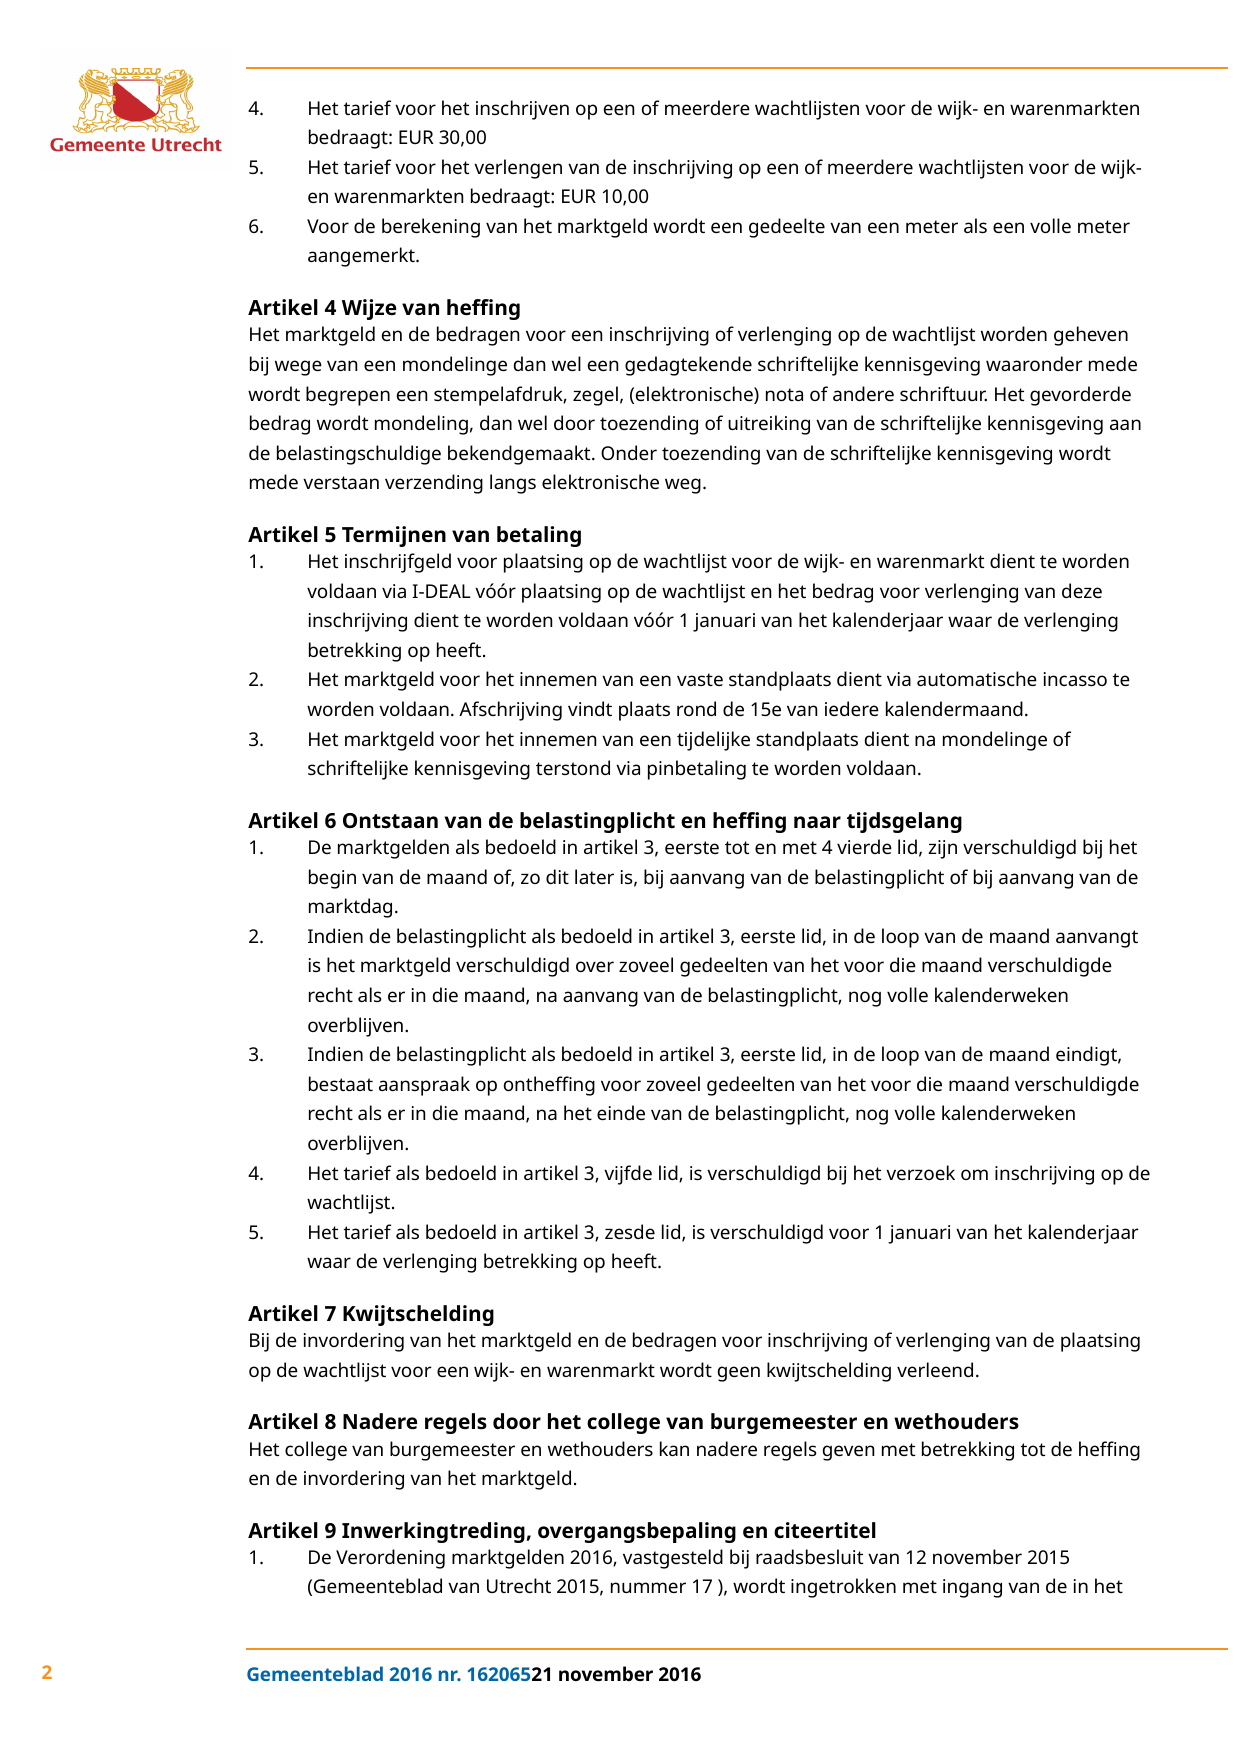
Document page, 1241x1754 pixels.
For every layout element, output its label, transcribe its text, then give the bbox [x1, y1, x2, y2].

list Het tarief voor het verlengen van de inschrijving op een of meerdere wachtlijsten voor de wijk- en warenmarkten bedraagt: EUR 10,00 [248, 154, 1152, 209]
text Artikel 7 Kwijtschelding [248, 1299, 1152, 1327]
list Het tarief als bedoeld in artikel 3, vijfde lid, is verschuldigd bij het verzoek om inschrijving op de wachtlijst. [248, 1160, 1152, 1215]
list Het marktgeld voor het innemen van een vaste standplaats dient via automatische incasso te worden voldaan. Afschrijving vindt plaats rond de 15e van iedere kalendermaand. [248, 667, 1152, 722]
text Het marktgeld en de bedragen voor een inschrijving of verlenging op de wachtlijst worden geheven bij wege van een mondelinge dan wel een gedagtekende schriftelijke kennisgeving waaronder mede wordt begrepen een stempelafdruk, zegel, (elektronische) nota of andere schriftuur. Het gevorderde bedrag wordt mondeling, dan wel door toezending of uitreiking van de schriftelijke kennisgeving aan de belastingschuldige bekendgemaakt. Onder toezending van de schriftelijke kennisgeving wordt mede verstaan verzending langs elektronische weg. [248, 322, 1152, 495]
text Artikel 9 Inwerkingtreding, overgangsbepaling en citeertitel [248, 1516, 1152, 1544]
list Het marktgeld voor het innemen van een tijdelijke standplaats dient na mondelinge of schriftelijke kennisgeving terstond via pinbetaling te worden voldaan. [248, 726, 1152, 781]
list Het tarief als bedoeld in artikel 3, zesde lid, is verschuldigd voor 1 januari van het kalenderjaar waar de verlenging betrekking op heeft. [248, 1219, 1152, 1274]
text Het college van burgemeester en wethouders kan nadere regels geven met betrekking tot de heffing en de invordering van het marktgeld. [248, 1436, 1152, 1491]
list De Verordening marktgelden 2016, vastgesteld bij raadsbesluit van 12 november 2015 (Gemeenteblad van Utrecht 2015, nummer 17 ), wordt ingetrokken met ingang van de in het [248, 1544, 1152, 1599]
list De marktgelden als bedoeld in artikel 3, eerste tot en met 4 vierde lid, zijn verschuldigd bij het begin van de maand of, zo dit later is, bij aanvang van de belastingplicht of bij aanvang van de marktdag. [248, 834, 1152, 919]
list Voor de berekening van het marktgeld wordt een gedeelte van een meter als een volle meter aangemerkt. [248, 213, 1152, 268]
list Het inschrijfgeld voor plaatsing op de wachtlijst voor de wijk- en warenmarkt dient te worden voldaan via I-DEAL vóór plaatsing op de wachtlijst en het bedrag voor verlenging van deze inschrijving dient te worden voldaan vóór 1 januari van het kalenderjaar waar de verlenging betrekking op heeft. [248, 548, 1152, 663]
text Artikel 8 Nadere regels door het college van burgemeester en wethouders [248, 1407, 1152, 1436]
text Artikel 6 Ontstaan van de belastingplicht en heffing naar tijdsgelang [248, 806, 1152, 834]
list Indien de belastingplicht als bedoeld in artikel 3, eerste lid, in de loop van de maand eindigt, bestaat aanspraak op ontheffing voor zoveel gedeelten van het voor die maand verschuldigde recht als er in die maand, na het einde van de belastingplicht, nog volle kalenderweken overblijven. [248, 1041, 1152, 1156]
text Artikel 5 Termijnen van betaling [248, 520, 1152, 548]
text Bij de invordering van het marktgeld en de bedragen voor inschrijving of verlenging van de plaatsing op de wachtlijst voor een wijk- en warenmarkt wordt geen kwijtschelding verleend. [248, 1327, 1152, 1383]
list Het tarief voor het inschrijven op een of meerdere wachtlijsten voor de wijk- en warenmarkten bedraagt: EUR 30,00 [248, 95, 1152, 150]
list Indien de belastingplicht als bedoeld in artikel 3, eerste lid, in de loop van de maand aanvangt is het marktgeld verschuldigd over zoveel gedeelten van het voor die maand verschuldigde recht als er in die maand, na aanvang van de belastingplicht, nog volle kalenderweken overblijven. [248, 923, 1152, 1037]
picture [41, 47, 231, 172]
text Artikel 4 Wijze van heffing [248, 293, 1152, 322]
